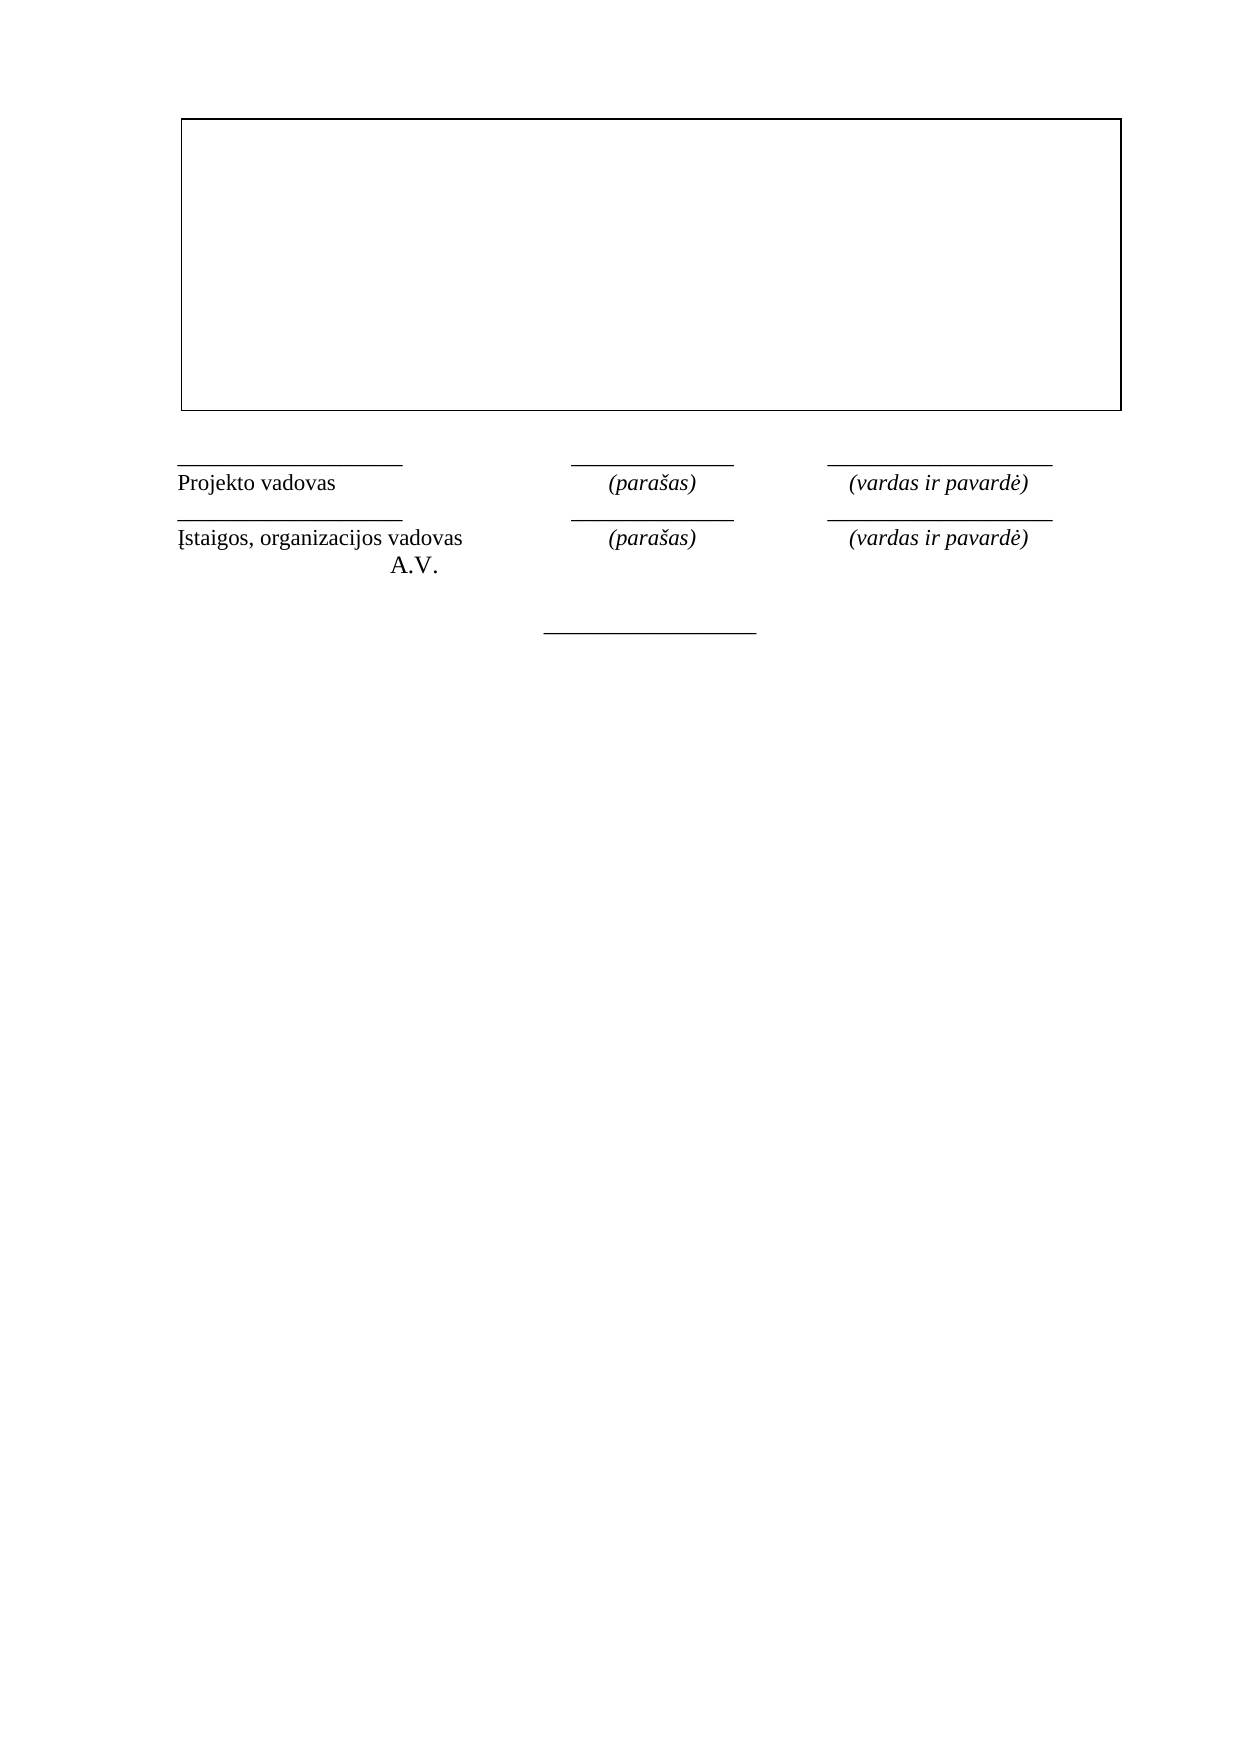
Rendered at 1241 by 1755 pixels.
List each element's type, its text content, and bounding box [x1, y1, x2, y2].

text Projekto vadovas (parašas) (vardas ir pavardė) [177, 469, 1122, 495]
text __________________ _____________ __________________ [177, 495, 1122, 524]
text _________________ [177, 608, 1122, 636]
text A.V. [390, 550, 1122, 579]
text Įstaigos, organizacijos vadovas (parašas) (vardas ir pavardė) [177, 524, 1122, 550]
table_cell [182, 120, 1120, 409]
text __________________ _____________ __________________ [177, 440, 1122, 469]
